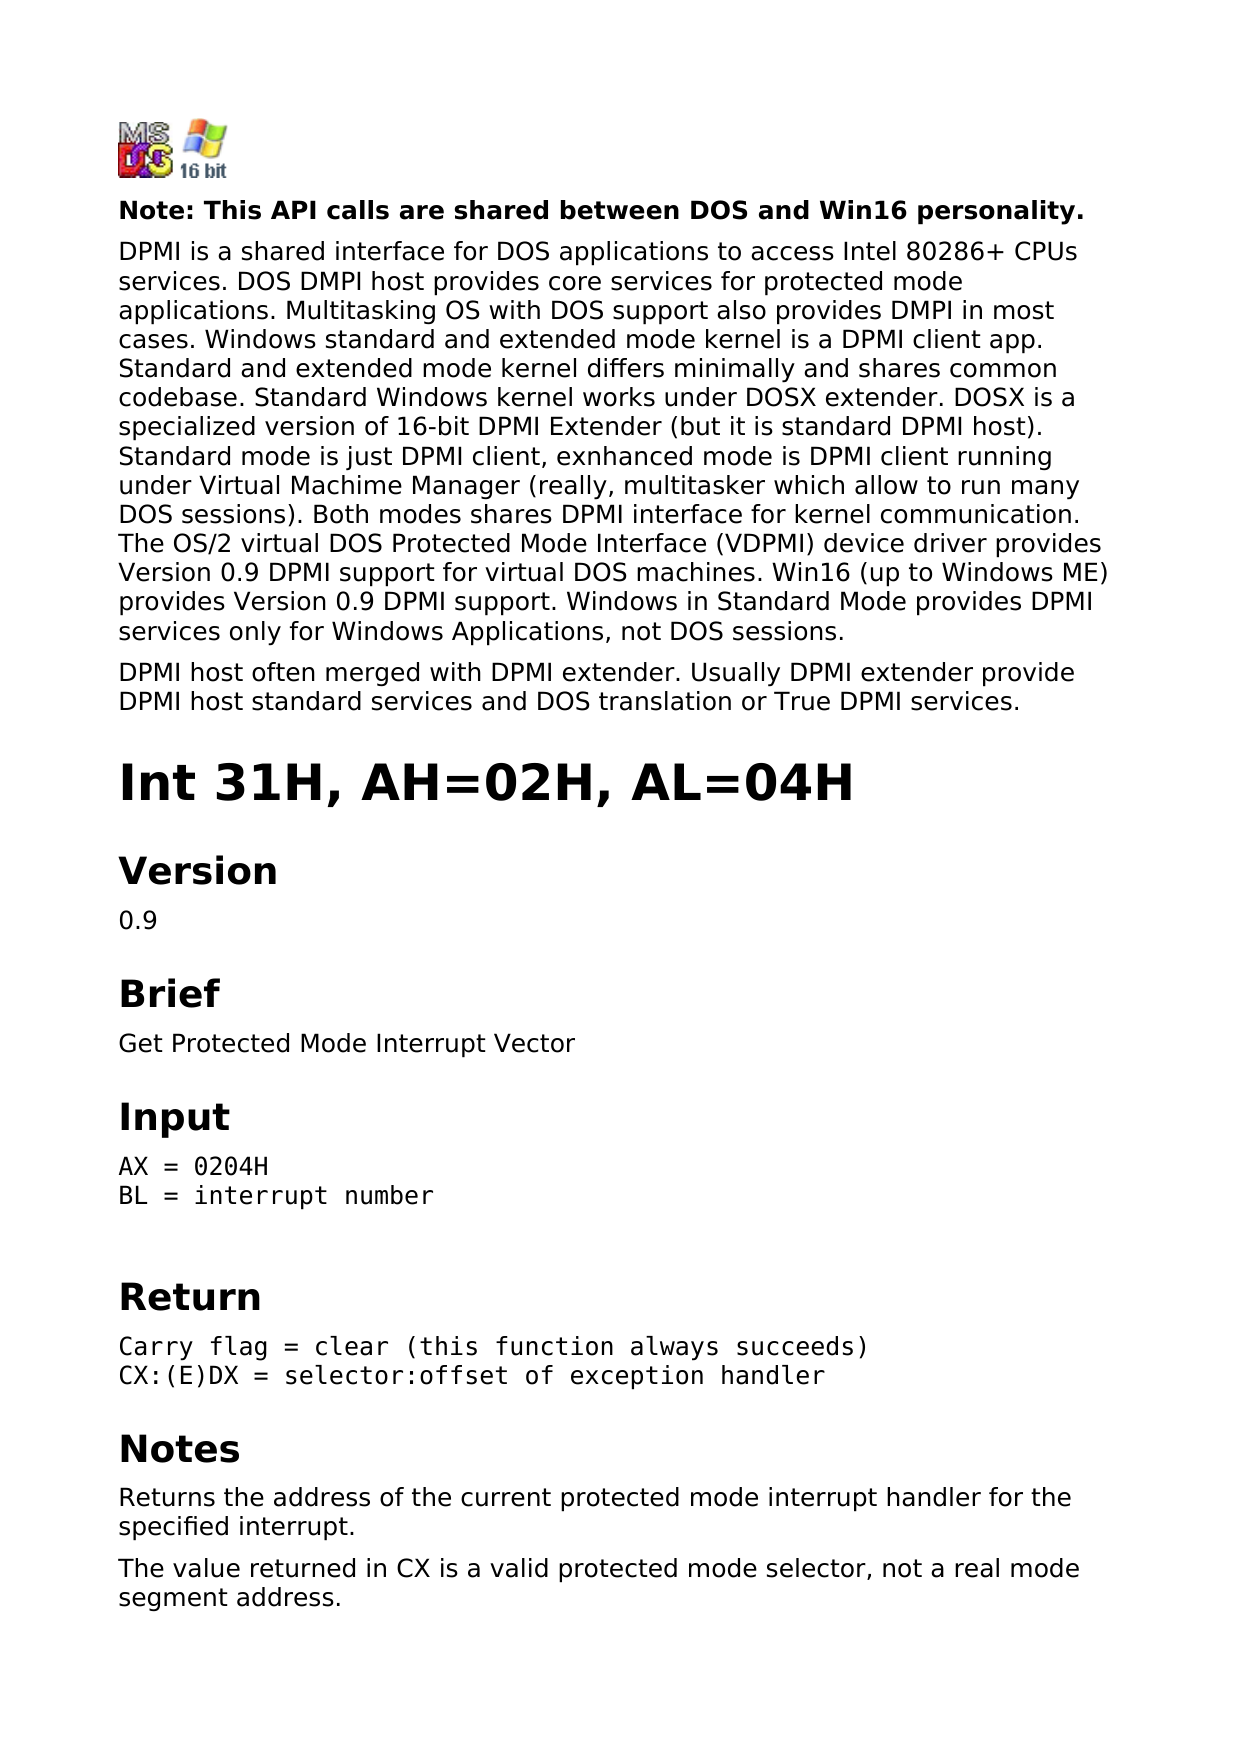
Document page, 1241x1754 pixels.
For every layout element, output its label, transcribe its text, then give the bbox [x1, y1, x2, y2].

text 0.9 [118, 906, 1122, 935]
subtitle Brief [118, 973, 1122, 1016]
subtitle Int 31H, AH=02H, AL=04H [118, 754, 1122, 812]
text Carry flag = clear (this function always succeeds) CX:(E)DX = selector:offset of exception handler [118, 1332, 1122, 1391]
subtitle Notes [118, 1427, 1122, 1471]
subtitle Return [118, 1276, 1122, 1320]
text Get Protected Mode Interrupt Vector [118, 1029, 1122, 1058]
text Returns the address of the current protected mode interrupt handler for the specified interrupt. [118, 1483, 1122, 1542]
subtitle Version [118, 850, 1122, 894]
picture [180, 118, 228, 178]
text AX = 0204H BL = interrupt number [118, 1152, 1122, 1239]
text DPMI host often merged with DPMI extender. Usually DPMI extender provide DPMI host standard services and DOS translation or True DPMI services. [118, 658, 1122, 717]
picture [118, 122, 173, 178]
text Note: This API calls are shared between DOS and Win16 personality. [118, 196, 1122, 225]
text The value returned in CX is a valid protected mode selector, not a real mode segment address. [118, 1554, 1122, 1613]
subtitle Input [118, 1096, 1122, 1139]
text DPMI is a shared interface for DOS applications to access Intel 80286+ CPUs services. DOS DMPI host provides core services for protected mode applications. Multitasking OS with DOS support also provides DMPI in most cases. Windows standard and extended mode kernel is a DPMI client app. Standard and extended mode kernel differs minimally and shares common codebase. Standard Windows kernel works under DOSX extender. DOSX is a specialized version of 16-bit DPMI Extender (but it is standard DPMI host). Standard mode is just DPMI client, exnhanced mode is DPMI client running under Virtual Machime Manager (really, multitasker which allow to run many DOS sessions). Both modes shares DPMI interface for kernel communication. The OS/2 virtual DOS Protected Mode Interface (VDPMI) device driver provides Version 0.9 DPMI support for virtual DOS machines. Win16 (up to Windows ME) provides Version 0.9 DPMI support. Windows in Standard Mode provides DPMI services only for Windows Applications, not DOS sessions. [118, 238, 1122, 646]
